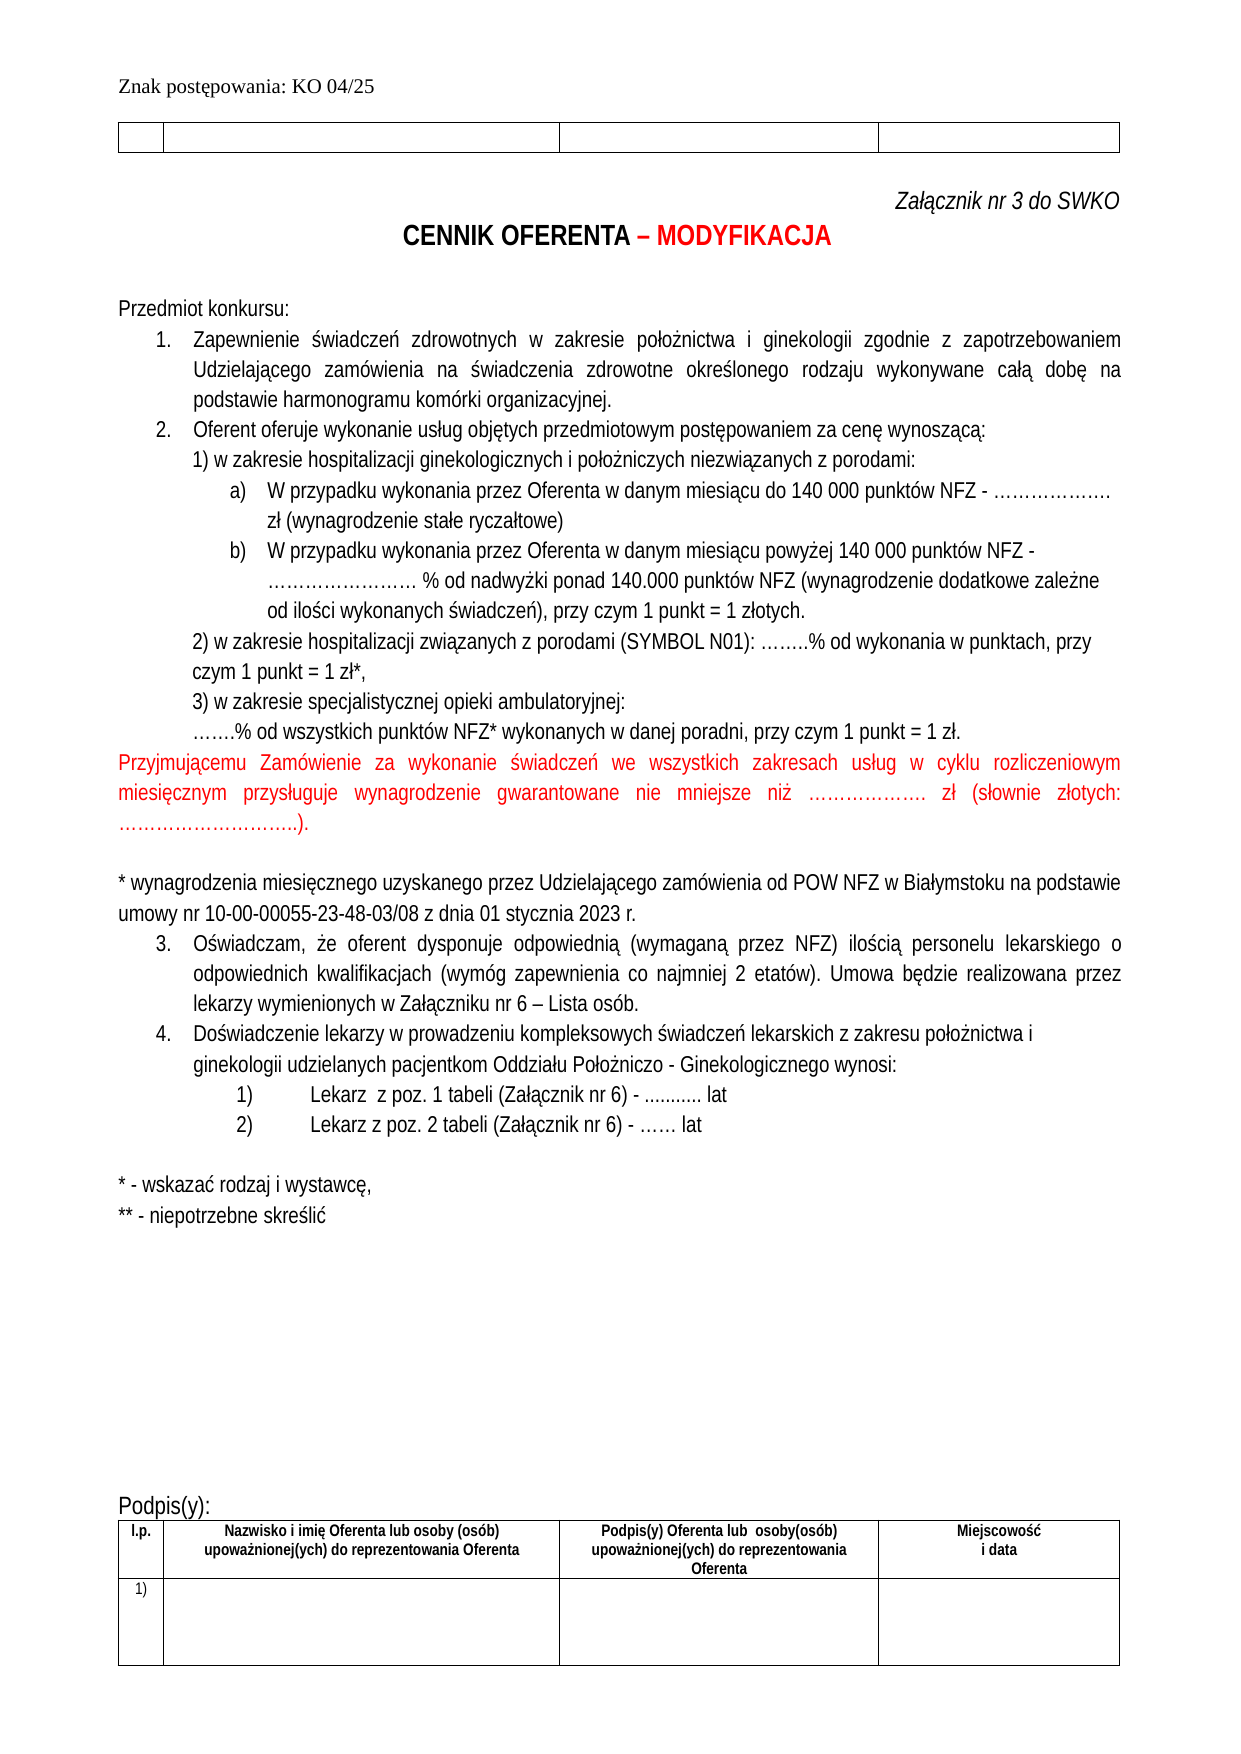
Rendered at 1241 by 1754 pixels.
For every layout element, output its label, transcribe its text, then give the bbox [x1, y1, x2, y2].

table_cell [560, 123, 878, 152]
text Załącznik nr 3 do SWKO [118, 186, 1122, 214]
list Lekarz z poz. 1 tabeli (Załącznik nr 6) - ........... lat [236, 1081, 1122, 1107]
table_cell 1) [119, 1579, 163, 1665]
text * - wskazać rodzaj i wystawcę, [118, 1171, 1122, 1198]
list W przypadku wykonania przez Oferenta w danym miesiącu powyżej 140 000 punktów NFZ - …………………… % od nadwyżki ponad 140.000 punktów NFZ (wynagrodzenie dodatkowe zależne od ilości wykonanych świadczeń), przy czym 1 punkt = 1 złotych. [229, 537, 1122, 624]
table_cell [164, 123, 559, 152]
table_header l.p. [119, 1521, 163, 1578]
list Zapewnienie świadczeń zdrowotnych w zakresie położnictwa i ginekologii zgodnie z zapotrzebowaniem Udzielającego zamówienia na świadczenia zdrowotne określonego rodzaju wykonywane całą dobę na podstawie harmonogramu komórki organizacyjnej. [156, 326, 1122, 412]
text Przyjmującemu Zamówienie za wykonanie świadczeń we wszystkich zakresach usług w cyklu rozliczeniowym miesięcznym przysługuje wynagrodzenie gwarantowane nie mniejsze niż ………………. zł (słownie złotych: ………………………..). [118, 748, 1122, 835]
list Doświadczenie lekarzy w prowadzeniu kompleksowych świadczeń lekarskich z zakresu położnictwa i ginekologii udzielanych pacjentkom Oddziału Położniczo - Ginekologicznego wynosi: [156, 1020, 1122, 1077]
table_cell [119, 123, 163, 152]
list W przypadku wykonania przez Oferenta w danym miesiącu do 140 000 punktów NFZ - ………………. zł (wynagrodzenie stałe ryczałtowe) [229, 477, 1122, 533]
table_header Podpis(y) Oferenta lub osoby(osób) upoważnionej(ych) do reprezentowania Oferenta [560, 1521, 878, 1578]
text ** - niepotrzebne skreślić [118, 1202, 1122, 1228]
table_cell [164, 1579, 559, 1665]
text 2) w zakresie hospitalizacji związanych z porodami (SYMBOL N01): ……..% od wykonania w punktach, przy czym 1 punkt = 1 zł*, [192, 628, 1122, 684]
list Lekarz z poz. 2 tabeli (Załącznik nr 6) - …… lat [236, 1111, 1122, 1137]
table_header Miejscowość i data [879, 1521, 1119, 1578]
text * wynagrodzenia miesięcznego uzyskanego przez Udzielającego zamówienia od POW NFZ w Białymstoku na podstawie umowy nr 10-00-00055-23-48-03/08 z dnia 01 stycznia 2023 r. [118, 869, 1122, 926]
list Oświadczam, że oferent dysponuje odpowiednią (wymaganą przez NFZ) ilością personelu lekarskiego o odpowiednich kwalifikacjach (wymóg zapewnienia co najmniej 2 etatów). Umowa będzie realizowana przez lekarzy wymienionych w Załączniku nr 6 – Lista osób. [156, 930, 1122, 1017]
text Przedmiot konkursu: [118, 295, 1122, 322]
table_cell [560, 1579, 878, 1665]
text 3) w zakresie specjalistycznej opieki ambulatoryjnej: [118, 688, 1122, 714]
text CENNIK OFERENTA – MODYFIKACJA [118, 218, 1122, 252]
table_cell [879, 123, 1119, 152]
table_header Nazwisko i imię Oferenta lub osoby (osób) upoważnionej(ych) do reprezentowania Oferenta [164, 1521, 559, 1578]
text Podpis(y): [118, 1491, 1122, 1519]
list Oferent oferuje wykonanie usług objętych przedmiotowym postępowaniem za cenę wynoszącą: [156, 416, 1122, 443]
text …….% od wszystkich punktów NFZ* wykonanych w danej poradni, przy czym 1 punkt = 1 zł. [118, 718, 1122, 745]
table_cell [879, 1579, 1119, 1665]
text 1) w zakresie hospitalizacji ginekologicznych i położniczych niezwiązanych z porodami: [118, 446, 1122, 473]
